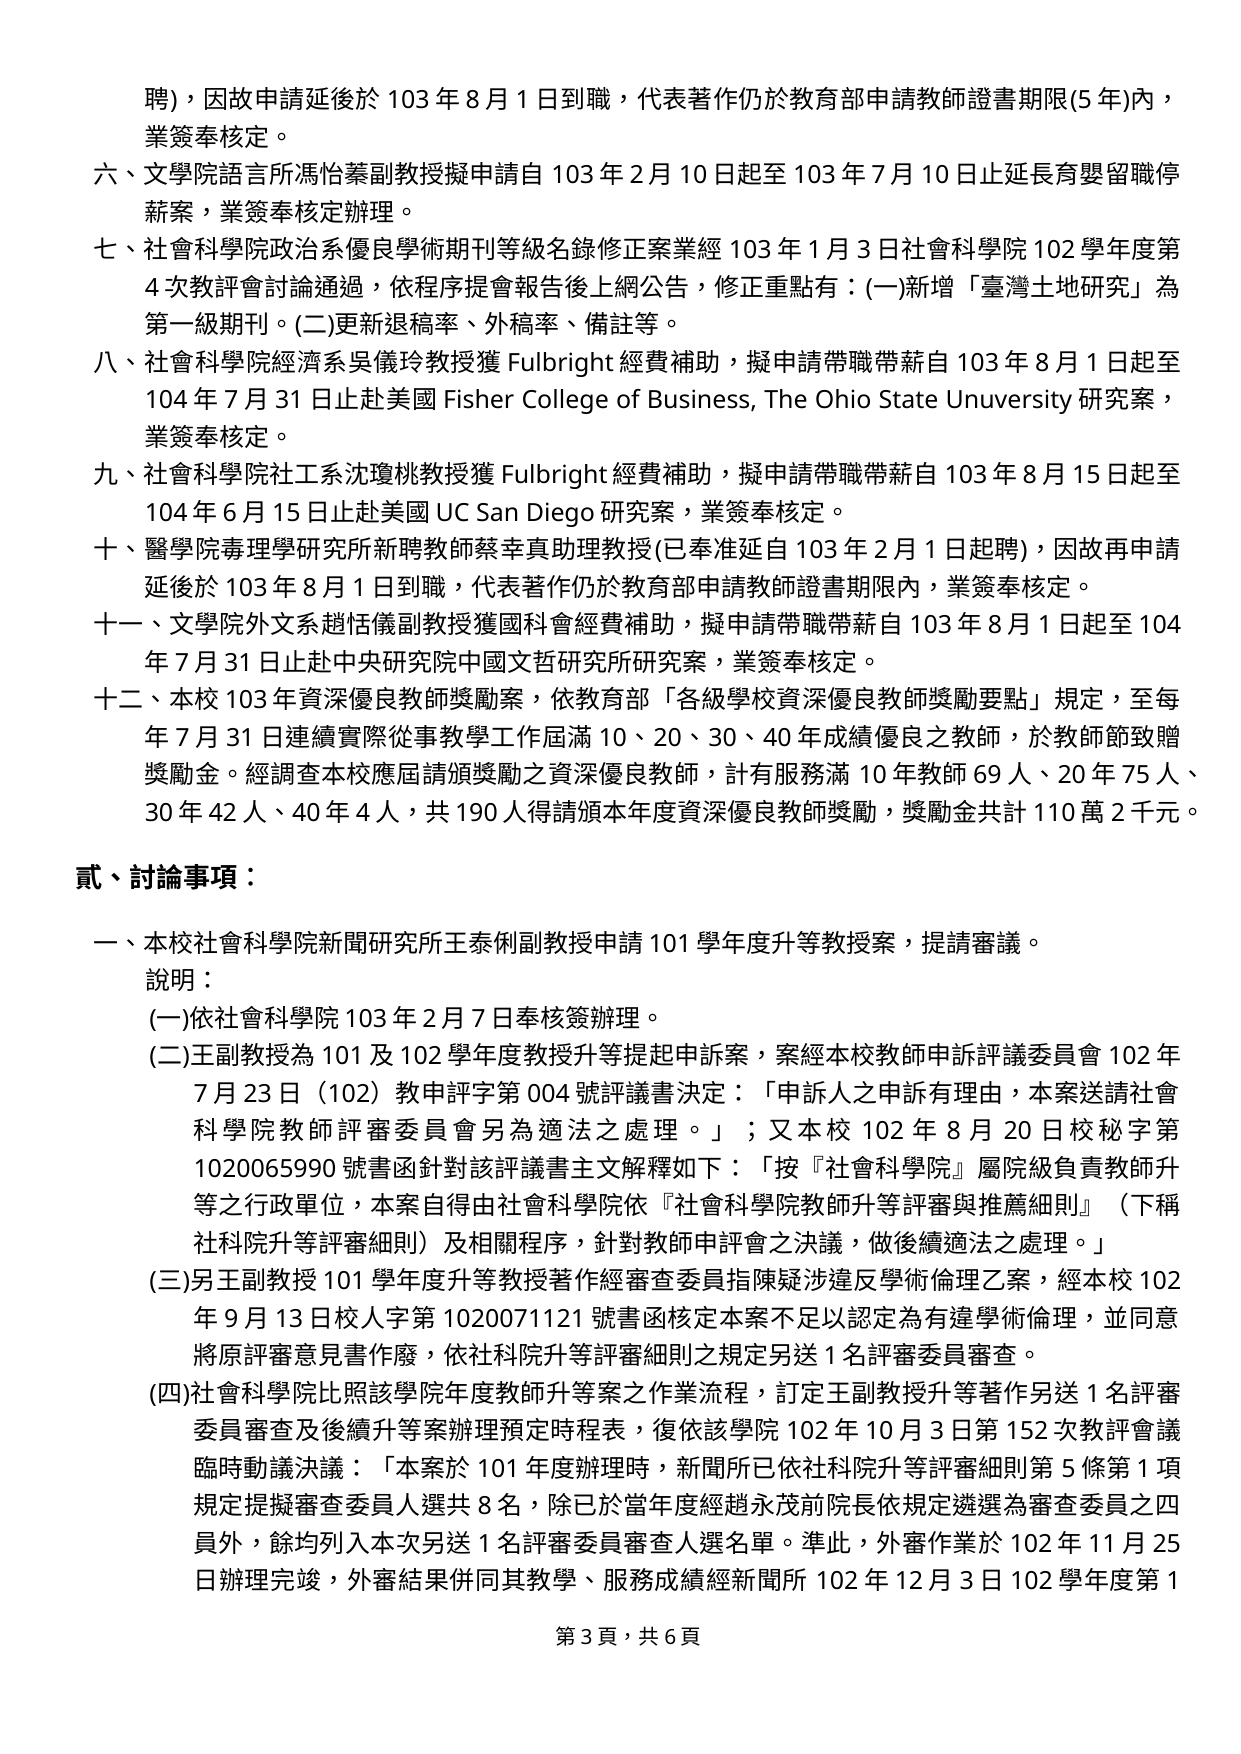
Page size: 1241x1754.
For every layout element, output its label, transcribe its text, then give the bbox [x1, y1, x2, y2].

text 十、醫學院毒理學研究所新聘教師蔡幸真助理教授(已奉准延自103年2月1日起聘)，因故再申請延後於103年8月1日到職，代表著作仍於教育部申請教師證書期限內，業簽奉核定。 [93, 529, 1181, 604]
text 八、社會科學院經濟系吳儀玲教授獲Fulbright經費補助，擬申請帶職帶薪自103年8月1日起至104年7月31日止赴美國Fisher College of Business, The Ohio State Unuversity研究案，業簽奉核定。 [93, 341, 1181, 454]
text (二)王副教授為101及102學年度教授升等提起申訴案，案經本校教師申訴評議委員會102年7月23日（102）教申評字第004號評議書決定：「申訴人之申訴有理由，本案送請社會科學院教師評審委員會另為適法之處理。」；又本校102年8月20日校秘字第1020065990號書函針對該評議書主文解釋如下：「按『社會科學院』屬院級負責教師升等之行政單位，本案自得由社會科學院依『社會科學院教師升等評審與推薦細則』（下稱社科院升等評審細則）及相關程序，針對教師申評會之決議，做後續適法之處理。」 [149, 1035, 1181, 1260]
text 一、本校社會科學院新聞研究所王泰俐副教授申請101學年度升等教授案，提請審議。 [93, 923, 1181, 960]
text 貳、討論事項︰ [75, 838, 1181, 913]
text (三)另王副教授101學年度升等教授著作經審查委員指陳疑涉違反學術倫理乙案，經本校102年9月13日校人字第1020071121號書函核定本案不足以認定為有違學術倫理，並同意將原評審意見書作廢，依社科院升等評審細則之規定另送1名評審委員審查。 [149, 1260, 1181, 1373]
text 七、社會科學院政治系優良學術期刊等級名錄修正案業經103年1月3日社會科學院102學年度第4次教評會討論通過，依程序提會報告後上網公告，修正重點有：(一)新增「臺灣土地研究」為第一級期刊。(二)更新退稿率、外稿率、備註等。 [93, 229, 1181, 341]
text 九、社會科學院社工系沈瓊桃教授獲Fulbright經費補助，擬申請帶職帶薪自103年8月15日起至104年6月15日止赴美國UC San Diego研究案，業簽奉核定。 [93, 454, 1181, 529]
text 六、文學院語言所馮怡蓁副教授擬申請自103年2月10日起至103年7月10日止延長育嬰留職停薪案，業簽奉核定辦理。 [93, 154, 1181, 229]
text (四)社會科學院比照該學院年度教師升等案之作業流程，訂定王副教授升等著作另送1名評審委員審查及後續升等案辦理預定時程表，復依該學院102年10月3日第152次教評會議臨時動議決議：「本案於101年度辦理時，新聞所已依社科院升等評審細則第5條第1項規定提擬審查委員人選共8名，除已於當年度經趙永茂前院長依規定遴選為審查委員之四員外，餘均列入本次另送1名評審委員審查人選名單。準此，外審作業於102年11月25日辦理完竣，外審結果併同其教學、服務成績經新聞所102年12月3日102學年度第1 [149, 1373, 1181, 1598]
text 十二、本校103年資深優良教師獎勵案，依教育部「各級學校資深優良教師獎勵要點」規定，至每年7月31日連續實際從事教學工作屆滿10、20、30、40年成績優良之教師，於教師節致贈獎勵金。經調查本校應屆請頒獎勵之資深優良教師，計有服務滿10年教師69人、20年75人、30年42人、40年4人，共190人得請頒本年度資深優良教師獎勵，獎勵金共計110萬2千元。 [93, 679, 1181, 829]
text (一)依社會科學院103年2月7日奉核簽辦理。 [149, 998, 1181, 1035]
text 說明： [145, 960, 1181, 998]
text 十一、文學院外文系趙恬儀副教授獲國科會經費補助，擬申請帶職帶薪自103年8月1日起至104年7月31日止赴中央研究院中國文哲研究所研究案，業簽奉核定。 [93, 604, 1181, 679]
text 聘)，因故申請延後於103年8月1日到職，代表著作仍於教育部申請教師證書期限(5年)內，業簽奉核定。 [93, 79, 1181, 154]
